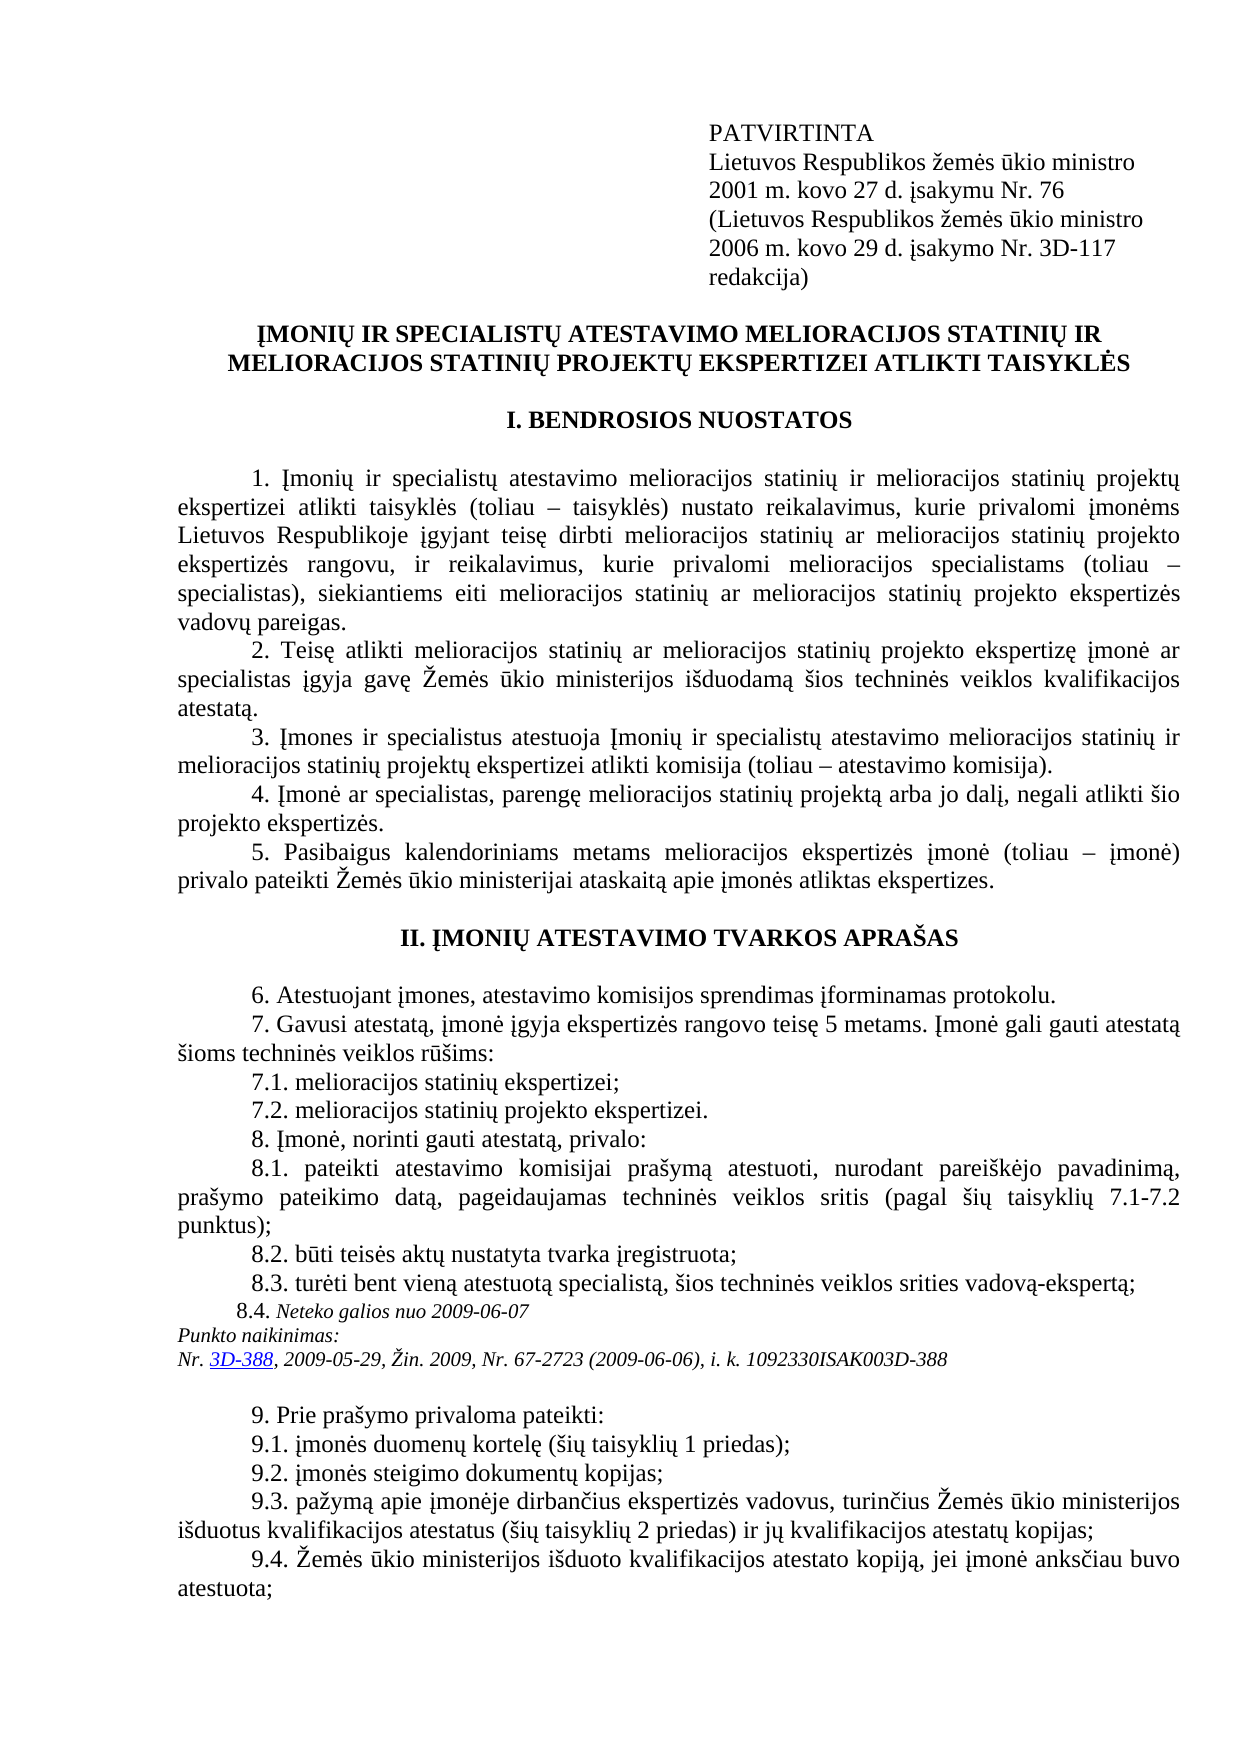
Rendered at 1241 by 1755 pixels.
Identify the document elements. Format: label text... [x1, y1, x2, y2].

text ĮMONIŲ IR SPECIALISTŲ ATESTAVIMO MELIORACIJOS STATINIŲ IR MELIORACIJOS STATINIŲ PROJEKTŲ EKSPERTIZEI ATLIKTI TAISYKLĖS [177, 319, 1181, 377]
text 2001 m. kovo 27 d. įsakymu Nr. 76 [177, 176, 1181, 204]
text PATVIRTINTA [709, 118, 1181, 147]
text 8.1. pateikti atestavimo komisijai prašymą atestuoti, nurodant pareiškėjo pavadinimą, prašymo pateikimo datą, pageidaujamas techninės veiklos sritis (pagal šių taisyklių 7.1-7.2 punktus); [177, 1153, 1181, 1239]
text 4. Įmonė ar specialistas, parengę melioracijos statinių projektą arba jo dalį, negali atlikti šio projekto ekspertizės. [177, 779, 1181, 837]
text 9.2. įmonės steigimo dokumentų kopijas; [177, 1458, 1181, 1486]
text 8.3. turėti bent vieną atestuotą specialistą, šios techninės veiklos srities vadovą-ekspertą; [177, 1268, 1181, 1297]
text 2006 m. kovo 29 d. įsakymo Nr. 3D-117 [177, 233, 1181, 262]
text 9. Prie prašymo privaloma pateikti: [177, 1400, 1181, 1429]
text 8.2. būti teisės aktų nustatyta tvarka įregistruota; [177, 1239, 1181, 1268]
text 9.3. pažymą apie įmonėje dirbančius ekspertizės vadovus, turinčius Žemės ūkio ministerijos išduotus kvalifikacijos atestatus (šių taisyklių 2 priedas) ir jų kvalifikacijos atestatų kopijas; [177, 1486, 1181, 1544]
text 2. Teisę atlikti melioracijos statinių ar melioracijos statinių projekto ekspertizę įmonė ar specialistas įgyja gavę Žemės ūkio ministerijos išduodamą šios techninės veiklos kvalifikacijos atestatą. [177, 636, 1181, 722]
text 5. Pasibaigus kalendoriniams metams melioracijos ekspertizės įmonė (toliau – įmonė) privalo pateikti Žemės ūkio ministerijai ataskaitą apie įmonės atliktas ekspertizes. [177, 837, 1181, 894]
text 9.1. įmonės duomenų kortelę (šių taisyklių 1 priedas); [177, 1429, 1181, 1458]
text 7.1. melioracijos statinių ekspertizei; [177, 1067, 1181, 1096]
text 1. Įmonių ir specialistų atestavimo melioracijos statinių ir melioracijos statinių projektų ekspertizei atlikti taisyklės (toliau – taisyklės) nustato reikalavimus, kurie privalomi įmonėms Lietuvos Respublikoje įgyjant teisę dirbti melioracijos statinių ar melioracijos statinių projekto ekspertizės rangovu, ir reikalavimus, kurie privalomi melioracijos specialistams (toliau – specialistas), siekiantiems eiti melioracijos statinių ar melioracijos statinių projekto ekspertizės vadovų pareigas. [177, 463, 1181, 636]
text 9.4. Žemės ūkio ministerijos išduoto kvalifikacijos atestato kopiją, jei įmonė anksčiau buvo atestuota; [177, 1544, 1181, 1601]
text Lietuvos Respublikos žemės ūkio ministro [177, 147, 1181, 176]
text 6. Atestuojant įmones, atestavimo komisijos sprendimas įforminamas protokolu. [177, 981, 1181, 1009]
text 3. Įmones ir specialistus atestuoja Įmonių ir specialistų atestavimo melioracijos statinių ir melioracijos statinių projektų ekspertizei atlikti komisija (toliau – atestavimo komisija). [177, 722, 1181, 779]
text Nr. 3D-388, 2009-05-29, Žin. 2009, Nr. 67-2723 (2009-06-06), i. k. 1092330ISAK003D-388 [177, 1347, 1181, 1371]
text 8.4. Neteko galios nuo 2009-06-07 [177, 1297, 1181, 1323]
text 7. Gavusi atestatą, įmonė įgyja ekspertizės rangovo teisę 5 metams. Įmonė gali gauti atestatą šioms techninės veiklos rūšims: [177, 1009, 1181, 1067]
text (Lietuvos Respublikos žemės ūkio ministro [177, 204, 1181, 233]
text II. ĮMONIŲ ATESTAVIMO TVARKOS APRAŠAS [177, 923, 1181, 952]
text I. BENDROSIOS NUOSTATOS [177, 406, 1181, 434]
text 7.2. melioracijos statinių projekto ekspertizei. [177, 1096, 1181, 1124]
text redakcija) [177, 262, 1181, 291]
text 8. Įmonė, norinti gauti atestatą, privalo: [177, 1124, 1181, 1153]
text Punkto naikinimas: [177, 1323, 1181, 1347]
